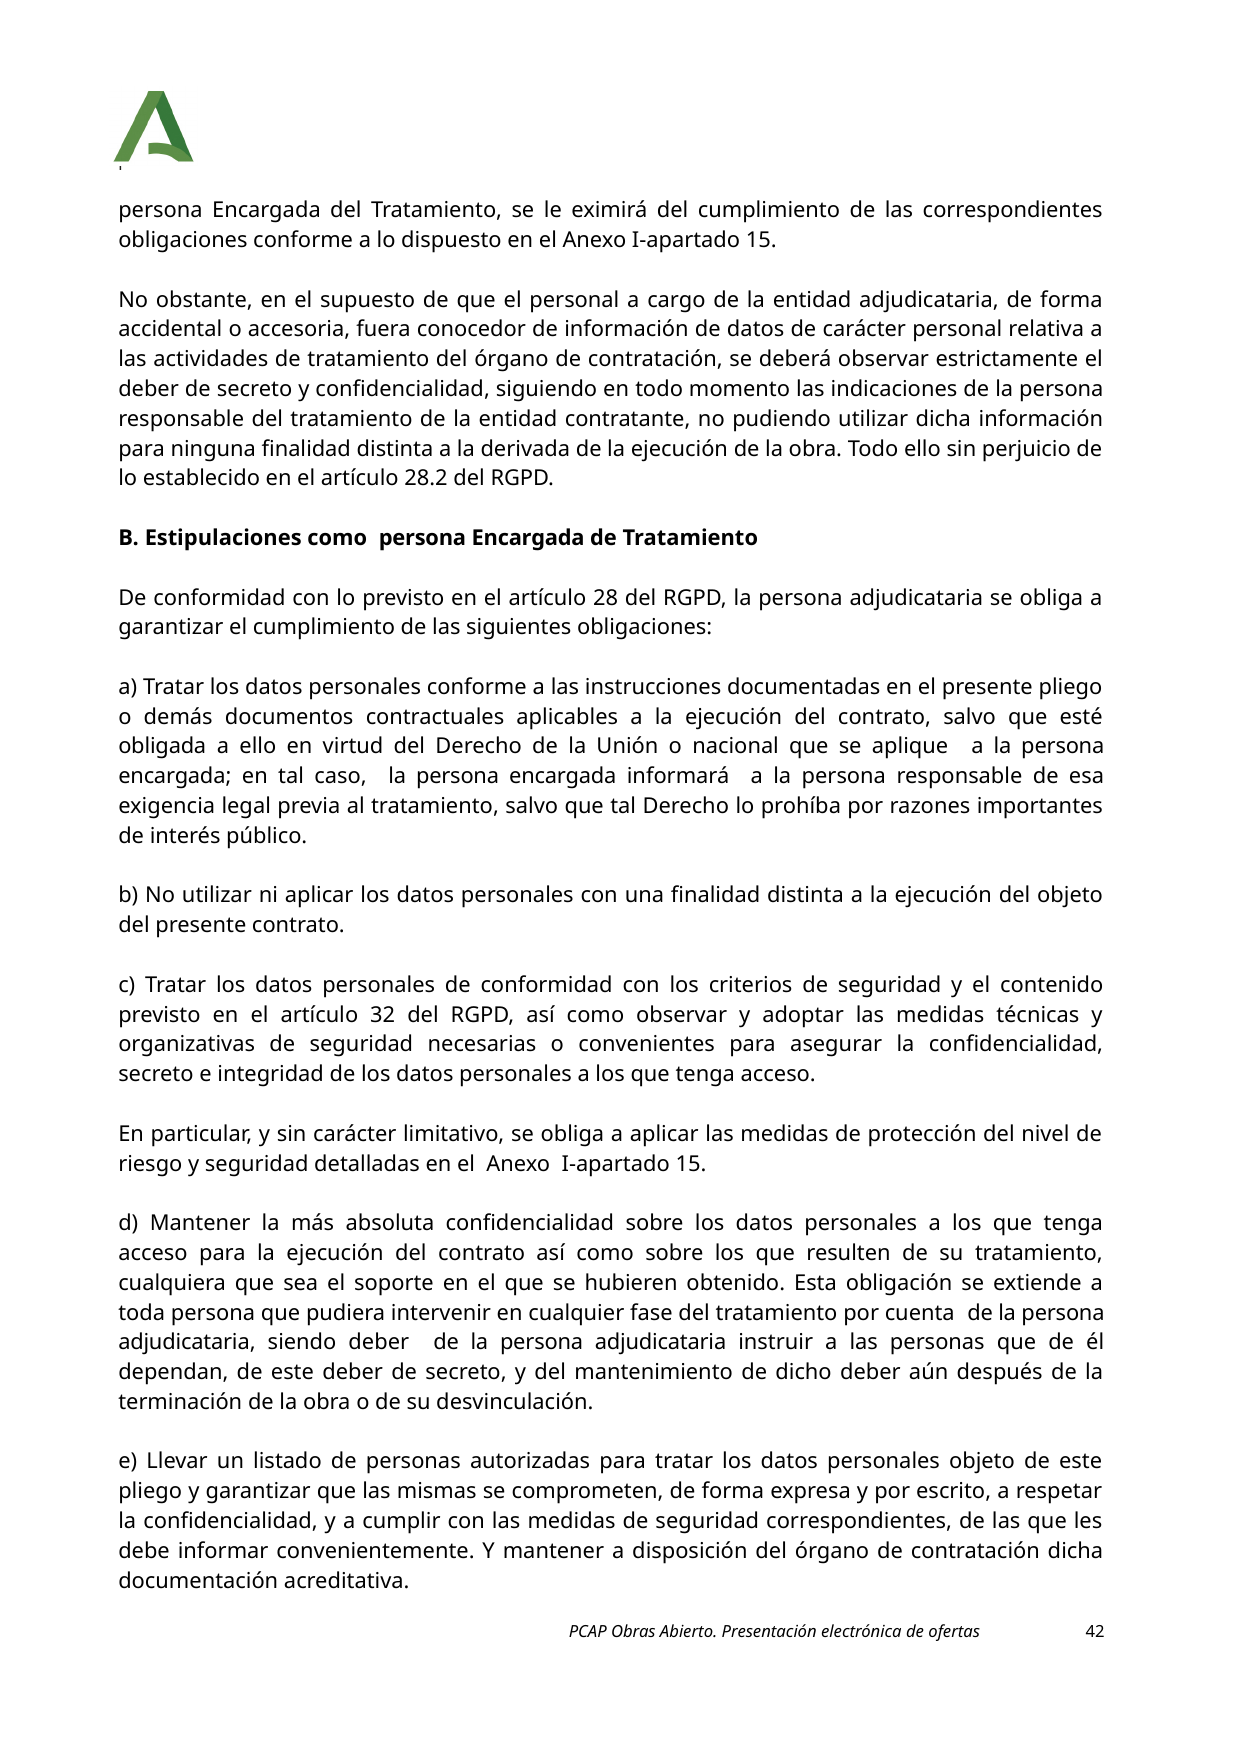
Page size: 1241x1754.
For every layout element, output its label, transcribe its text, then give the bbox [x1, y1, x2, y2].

text De conformidad con lo previsto en el artículo 28 del RGPD, la persona adjudicataria se obliga a garantizar el cumplimiento de las siguientes obligaciones: [118, 582, 1104, 641]
text e) Llevar un listado de personas autorizadas para tratar los datos personales objeto de este pliego y garantizar que las mismas se comprometen, de forma expresa y por escrito, a respetar la confidencialidad, y a cumplir con las medidas de seguridad correspondientes, de las que les debe informar convenientemente. Y mantener a disposición del órgano de contratación dicha documentación acreditativa. [118, 1446, 1104, 1594]
text a) Tratar los datos personales conforme a las instrucciones documentadas en el presente pliego o demás documentos contractuales aplicables a la ejecución del contrato, salvo que esté obligada a ello en virtud del Derecho de la Unión o nacional que se aplique a la persona encargada; en tal caso, la persona encargada informará a la persona responsable de esa exigencia legal previa al tratamiento, salvo que tal Derecho lo prohíba por razones importantes de interés público. [118, 671, 1104, 850]
picture [109, 86, 198, 166]
text En particular, y sin carácter limitativo, se obliga a aplicar las medidas de protección del nivel de riesgo y seguridad detalladas en el Anexo I-apartado 15. [118, 1118, 1104, 1177]
text b) No utilizar ni aplicar los datos personales con una finalidad distinta a la ejecución del objeto del presente contrato. [118, 879, 1104, 939]
text No obstante, en el supuesto de que el personal a cargo de la entidad adjudicataria, de forma accidental o accesoria, fuera conocedor de información de datos de carácter personal relativa a las actividades de tratamiento del órgano de contratación, se deberá observar estrictamente el deber de secreto y confidencialidad, siguiendo en todo momento las indicaciones de la persona responsable del tratamiento de la entidad contratante, no pudiendo utilizar dicha información para ninguna finalidad distinta a la derivada de la ejecución de la obra. Todo ello sin perjuicio de lo establecido en el artículo 28.2 del RGPD. [118, 284, 1104, 492]
text d) Mantener la más absoluta confidencialidad sobre los datos personales a los que tenga acceso para la ejecución del contrato así como sobre los que resulten de su tratamiento, cualquiera que sea el soporte en el que se hubieren obtenido. Esta obligación se extiende a toda persona que pudiera intervenir en cualquier fase del tratamiento por cuenta de la persona adjudicataria, siendo deber de la persona adjudicataria instruir a las personas que de él dependan, de este deber de secreto, y del mantenimiento de dicho deber aún después de la terminación de la obra o de su desvinculación. [118, 1207, 1104, 1416]
text B. Estipulaciones como persona Encargada de Tratamiento [118, 522, 1104, 552]
text c) Tratar los datos personales de conformidad con los criterios de seguridad y el contenido previsto en el artículo 32 del RGPD, así como observar y adoptar las medidas técnicas y organizativas de seguridad necesarias o convenientes para asegurar la confidencialidad, secreto e integridad de los datos personales a los que tenga acceso. [118, 969, 1104, 1088]
text persona Encargada del Tratamiento, se le eximirá del cumplimiento de las correspondientes obligaciones conforme a lo dispuesto en el Anexo I-apartado 15. [118, 194, 1104, 254]
